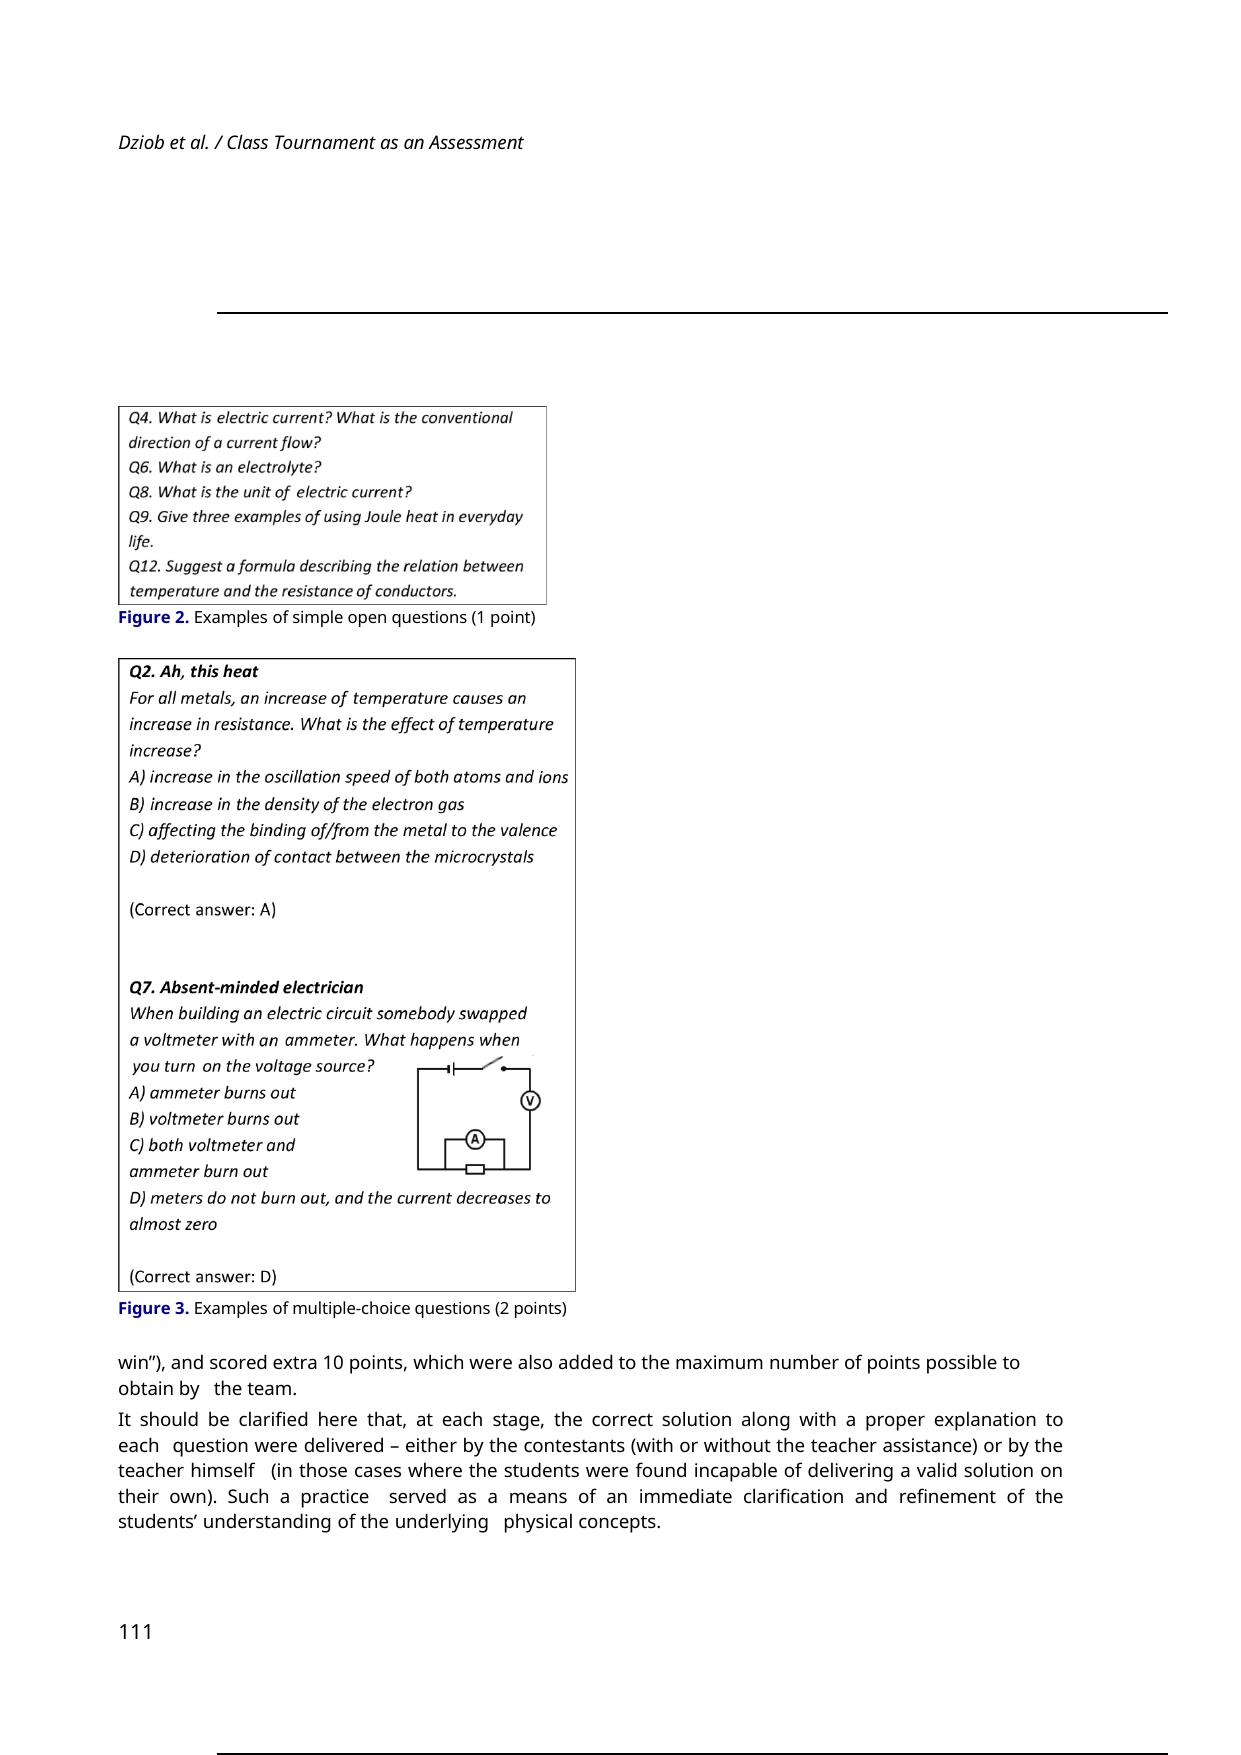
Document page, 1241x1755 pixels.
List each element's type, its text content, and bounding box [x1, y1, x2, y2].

text Figure 3. Examples of multiple-choice questions (2 points) [118, 1296, 1078, 1319]
text It should be clarified here that, at each stage, the correct solution along with a proper explanation to each question were delivered – either by the contestants (with or without the teacher assistance) or by the teacher himself (in those cases where the students were found incapable of delivering a valid solution on their own). Such a practice served as a means of an immediate clarification and refinement of the students’ understanding of the underlying physical concepts. [118, 1407, 1064, 1534]
text win”), and scored extra 10 points, which were also added to the maximum number of points possible to obtain by the team. [118, 1349, 1064, 1401]
text Figure 2. Examples of simple open questions (1 point) [118, 606, 1078, 628]
